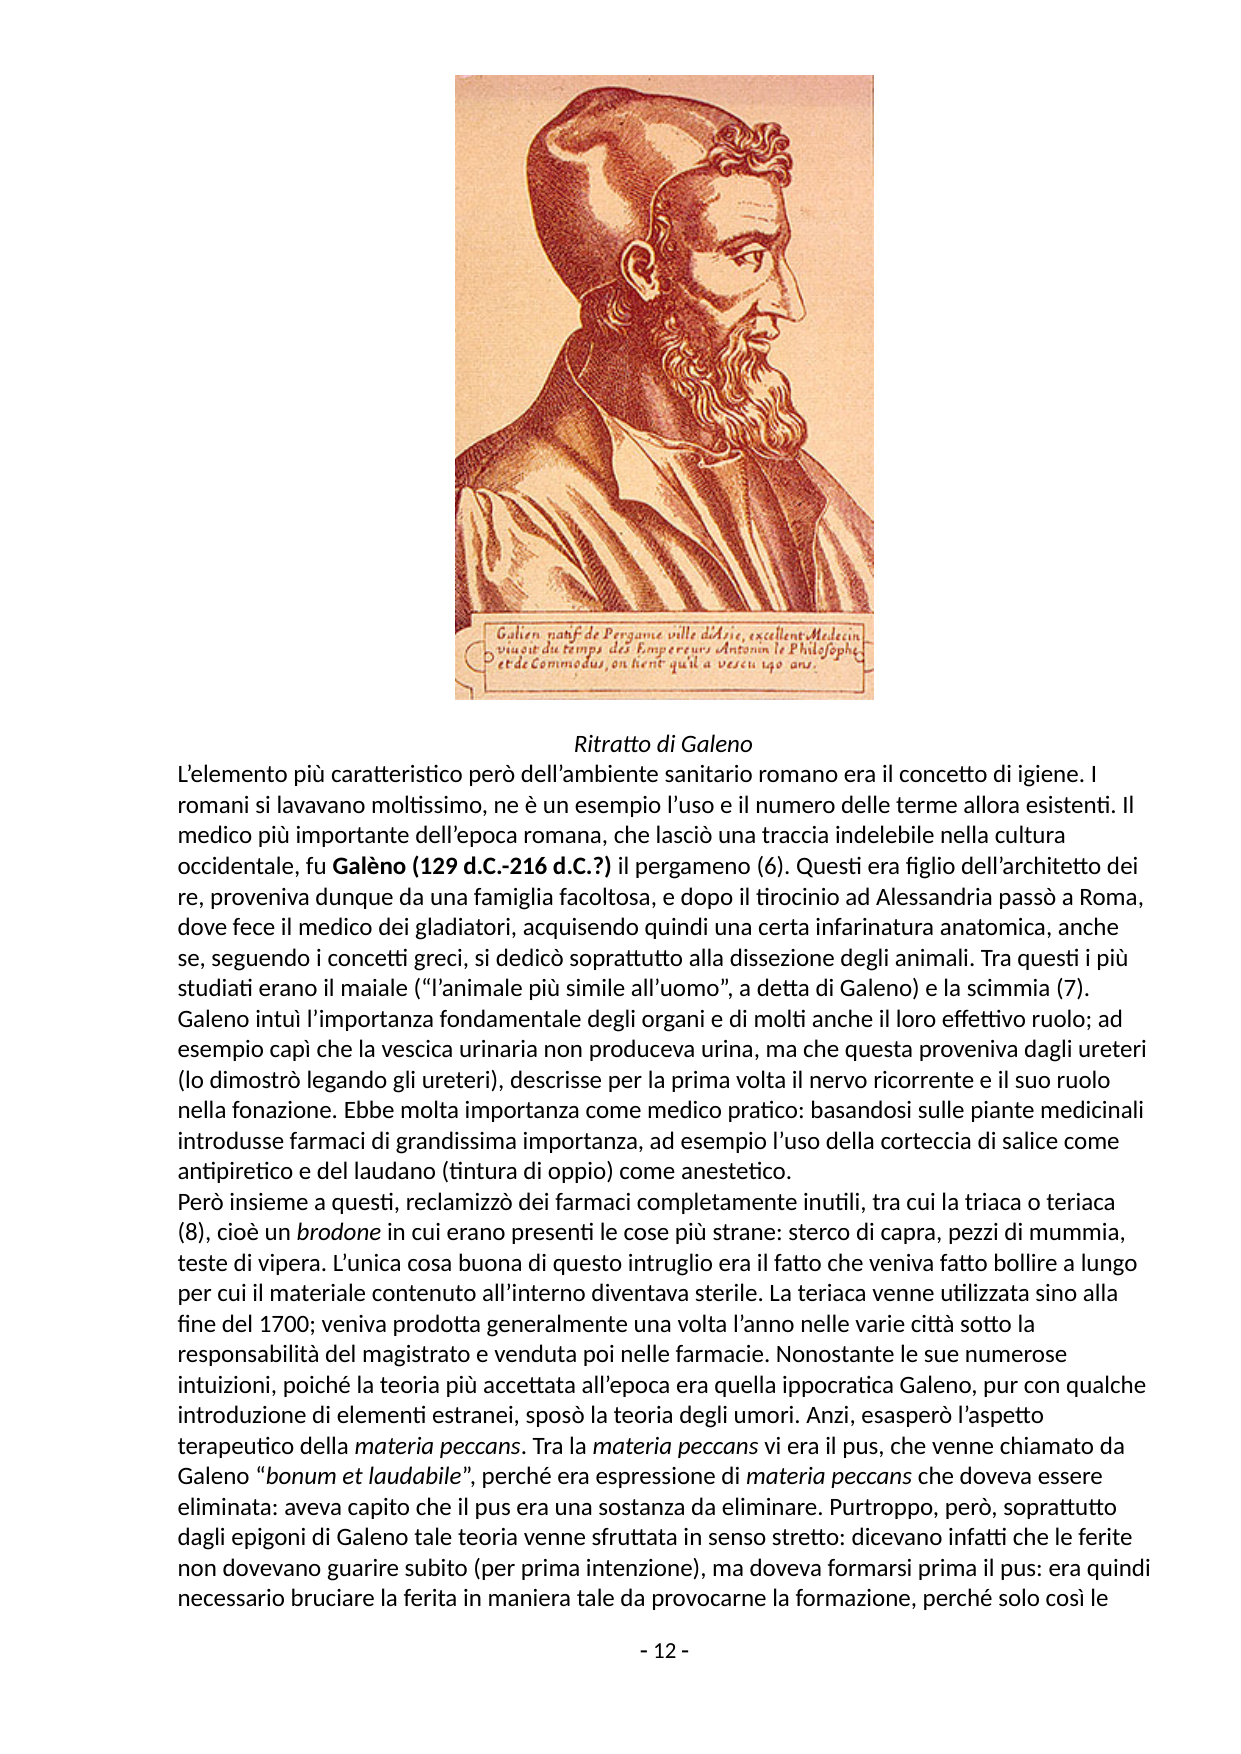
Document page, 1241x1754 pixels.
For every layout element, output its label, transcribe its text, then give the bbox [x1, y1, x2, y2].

text Però insieme a questi, reclamizzò dei farmaci completamente inutili, tra cui la triaca o teriaca (8), cioè un brodone in cui erano presenti le cose più strane: sterco di capra, pezzi di mummia, teste di vipera. L’unica cosa buona di questo intruglio era il fatto che veniva fatto bollire a lungo per cui il materiale contenuto all’interno diventava sterile. La teriaca venne utilizzata sino alla fine del 1700; veniva prodotta generalmente una volta l’anno nelle varie città sotto la responsabilità del magistrato e venduta poi nelle farmacie. Nonostante le sue numerose intuizioni, poiché la teoria più accettata all’epoca era quella ippocratica Galeno, pur con qualche introduzione di elementi estranei, sposò la teoria degli umori. Anzi, esasperò l’aspetto terapeutico della materia peccans. Tra la materia peccans vi era il pus, che venne chiamato da Galeno “bonum et laudabile”, perché era espressione di materia peccans che doveva essere eliminata: aveva capito che il pus era una sostanza da eliminare. Purtroppo, però, soprattutto dagli epigoni di Galeno tale teoria venne sfruttata in senso stretto: dicevano infatti che le ferite non dovevano guarire subito (per prima intenzione), ma doveva formarsi prima il pus: era quindi necessario bruciare la ferita in maniera tale da provocarne la formazione, perché solo così le [177, 1186, 1152, 1613]
text L’elemento più caratteristico però dell’ambiente sanitario romano era il concetto di igiene. I romani si lavavano moltissimo, ne è un esempio l’uso e il numero delle terme allora esistenti. Il medico più importante dell’epoca romana, che lasciò una traccia indelebile nella cultura occidentale, fu Galèno (129 d.C.-216 d.C.?) il pergameno (6). Questi era figlio dell’architetto dei re, proveniva dunque da una famiglia facoltosa, e dopo il tirocinio ad Alessandria passò a Roma, dove fece il medico dei gladiatori, acquisendo quindi una certa infarinatura anatomica, anche se, seguendo i concetti greci, si dedicò soprattutto alla dissezione degli animali. Tra questi i più studiati erano il maiale (“l’animale più simile all’uomo”, a detta di Galeno) e la scimmia (7). Galeno intuì l’importanza fondamentale degli organi e di molti anche il loro effettivo ruolo; ad esempio capì che la vescica urinaria non produceva urina, ma che questa proveniva dagli ureteri (lo dimostrò legando gli ureteri), descrisse per la prima volta il nervo ricorrente e il suo ruolo nella fonazione. Ebbe molta importanza come medico pratico: basandosi sulle piante medicinali introdusse farmaci di grandissima importanza, ad esempio l’uso della corteccia di salice come antipiretico e del laudano (tintura di oppio) come anestetico. [177, 758, 1152, 1186]
text Ritratto di Galeno [177, 728, 1152, 758]
